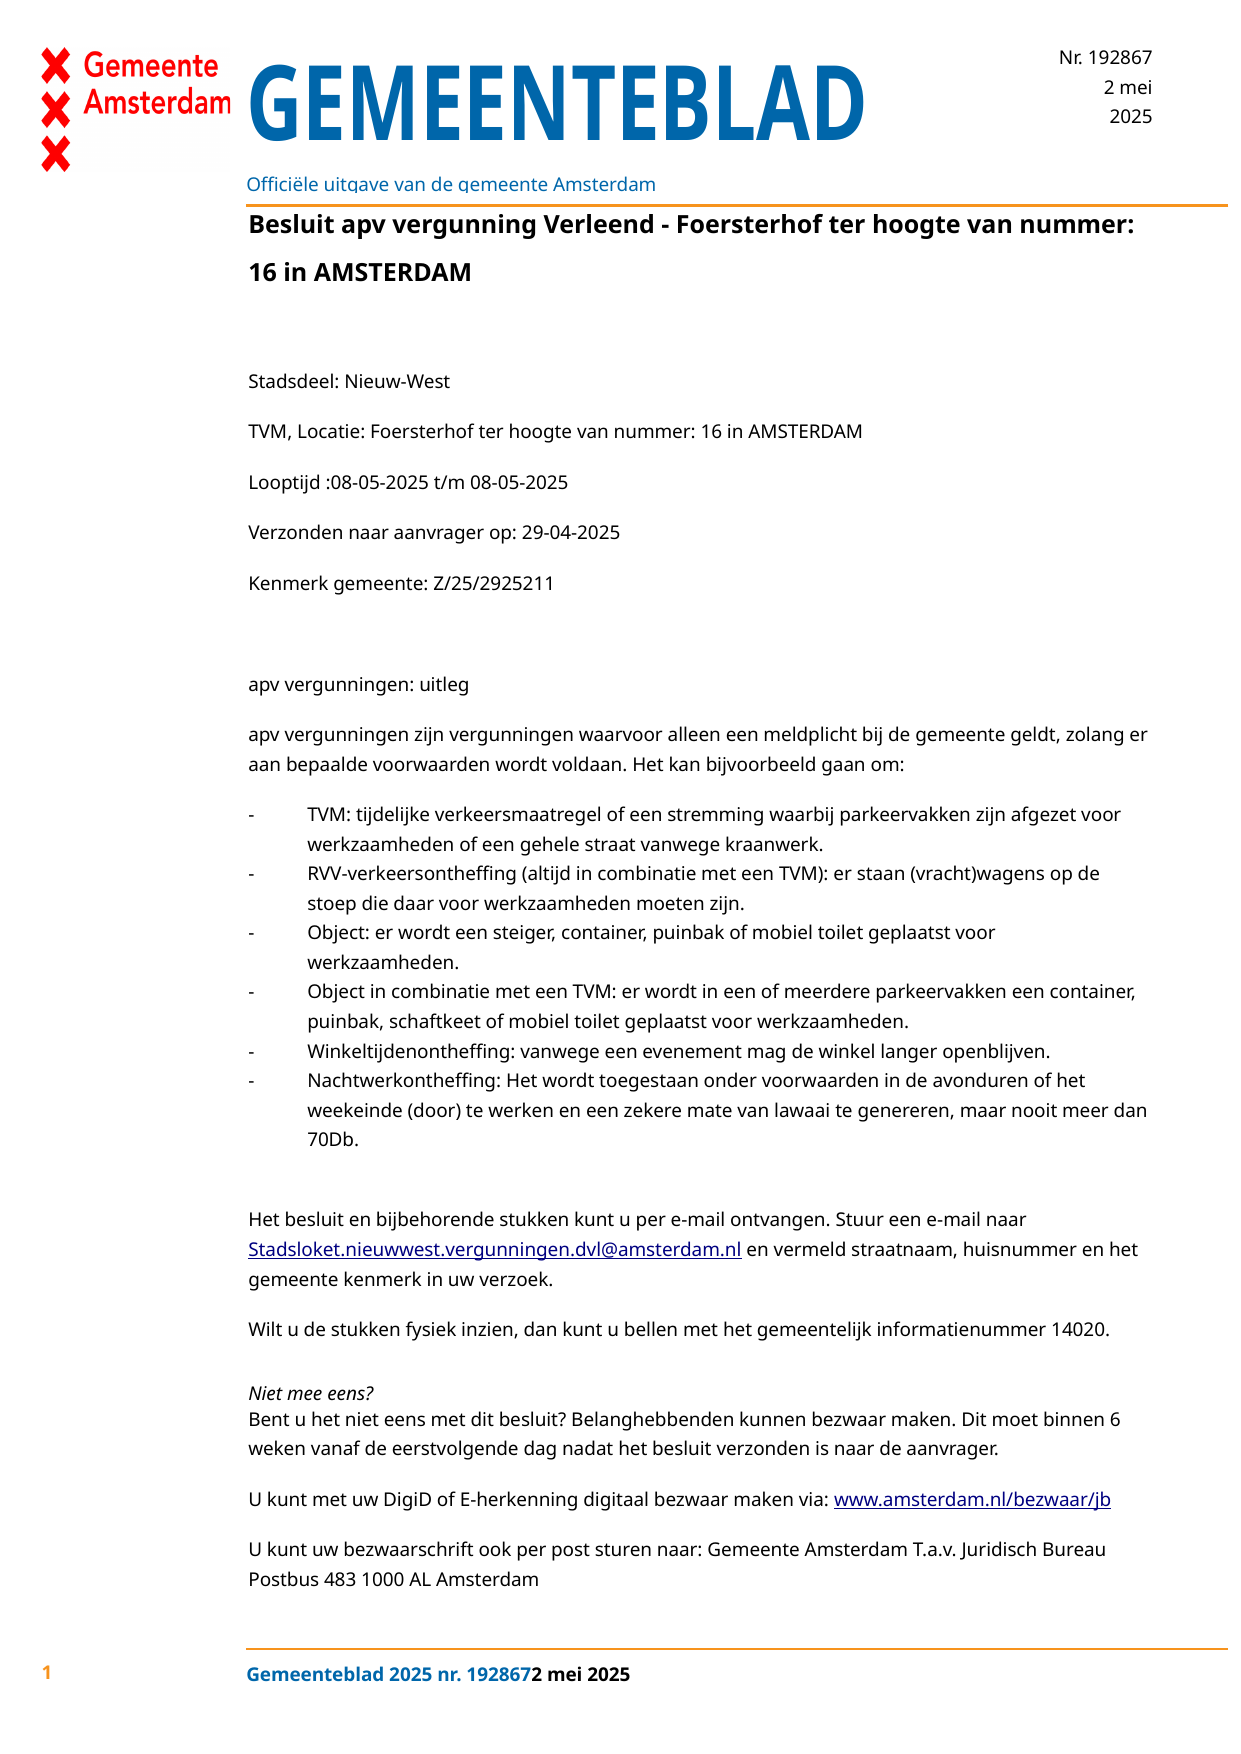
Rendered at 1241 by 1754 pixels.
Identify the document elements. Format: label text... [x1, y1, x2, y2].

text apv vergunningen: uitleg [248, 671, 1152, 697]
text U kunt uw bezwaarschrift ook per post sturen naar: Gemeente Amsterdam T.a.v. Juridisch Bureau Postbus 483 1000 AL Amsterdam [248, 1536, 1152, 1592]
text Het besluit en bijbehorende stukken kunt u per e-mail ontvangen. Stuur een e-mail naar Stadsloket.nieuwwest.vergunningen.dvl@amsterdam.nl en vermeld straatnaam, huisnummer en het gemeente kenmerk in uw verzoek. [248, 1207, 1152, 1292]
text Bent u het niet eens met dit besluit? Belanghebbenden kunnen bezwaar maken. Dit moet binnen 6 weken vanaf de eerstvolgende dag nadat het besluit verzonden is naar de aanvrager. [248, 1406, 1152, 1461]
list Nachtwerkontheffing: Het wordt toegestaan onder voorwaarden in de avonduren of het weekeinde (door) te werken en een zekere mate van lawaai te genereren, maar nooit meer dan 70Db. [248, 1067, 1152, 1152]
list Object in combinatie met een TVM: er wordt in een of meerdere parkeervakken een container, puinbak, schaftkeet of mobiel toilet geplaatst voor werkzaamheden. [248, 979, 1152, 1034]
text apv vergunningen zijn vergunningen waarvoor alleen een meldplicht bij de gemeente geldt, zolang er aan bepaalde voorwaarden wordt voldaan. Het kan bijvoorbeeld gaan om: [248, 721, 1152, 777]
text U kunt met uw DigiD of E-herkenning digitaal bezwaar maken via: www.amsterdam.nl/bezwaar/jb [248, 1486, 1152, 1512]
list TVM: tijdelijke verkeersmaatregel of een stremming waarbij parkeervakken zijn afgezet voor werkzaamheden of een gehele straat vanwege kraanwerk. [248, 801, 1152, 857]
text Besluit apv vergunning Verleend - Foersterhof ter hoogte van nummer: 16 in AMSTERDAM [248, 207, 1152, 288]
text Kenmerk gemeente: Z/25/2925211 [248, 570, 1152, 596]
text Stadsdeel: Nieuw-West [248, 368, 1152, 394]
list RVV-verkeersontheffing (altijd in combinatie met een TVM): er staan (vracht)wagens op de stoep die daar voor werkzaamheden moeten zijn. [248, 860, 1152, 916]
text Verzonden naar aanvrager op: 29-04-2025 [248, 519, 1152, 545]
list Object: er wordt een steiger, container, puinbak of mobiel toilet geplaatst voor werkzaamheden. [248, 919, 1152, 975]
text Wilt u de stukken fysiek inzien, dan kunt u bellen met het gemeentelijk informatienummer 14020. [248, 1316, 1152, 1342]
text Looptijd :08-05-2025 t/m 08-05-2025 [248, 469, 1152, 495]
text Niet mee eens? [248, 1380, 1152, 1406]
list Winkeltijdenontheffing: vanwege een evenement mag de winkel langer openblijven. [248, 1038, 1152, 1064]
picture [41, 47, 231, 172]
text TVM, Locatie: Foersterhof ter hoogte van nummer: 16 in AMSTERDAM [248, 419, 1152, 444]
